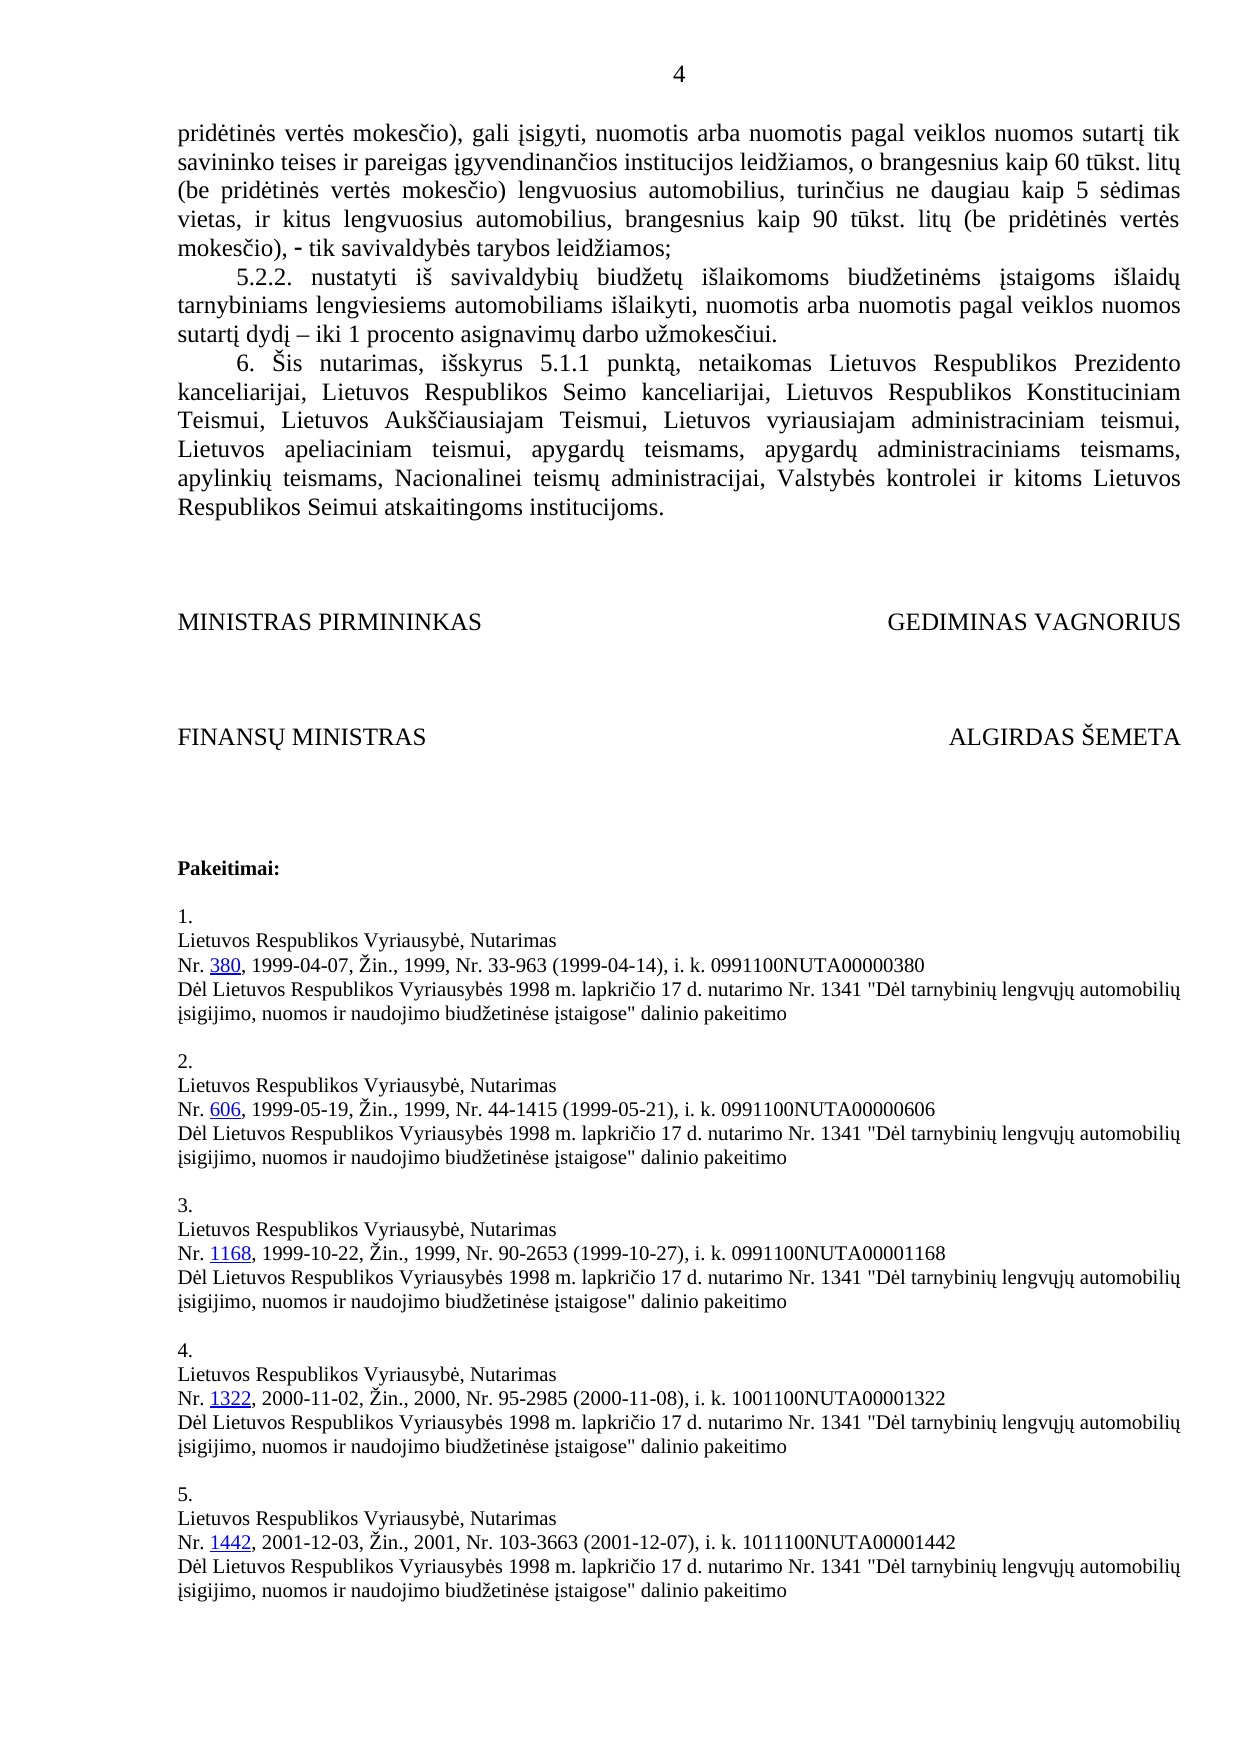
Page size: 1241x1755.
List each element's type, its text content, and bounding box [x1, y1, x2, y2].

text Nr. 1442, 2001-12-03, Žin., 2001, Nr. 103-3663 (2001-12-07), i. k. 1011100NUTA00001442 [177, 1530, 1181, 1554]
text 5.2.2. nustatyti iš savivaldybių biudžetų išlaikomoms biudžetinėms įstaigoms išlaidų tarnybiniams lengviesiems automobiliams išlaikyti, nuomotis arba nuomotis pagal veiklos nuomos sutartį dydį – iki 1 procento asignavimų darbo užmokesčiui. [177, 262, 1181, 348]
text Lietuvos Respublikos Vyriausybė, Nutarimas [177, 1073, 1181, 1097]
text 4. [177, 1337, 1181, 1362]
text FINANSŲ MINISTRAS ALGIRDAS ŠEMETA [177, 722, 1181, 751]
text Dėl Lietuvos Respublikos Vyriausybės 1998 m. lapkričio 17 d. nutarimo Nr. 1341 "Dėl tarnybinių lengvųjų automobilių įsigijimo, nuomos ir naudojimo biudžetinėse įstaigose" dalinio pakeitimo [177, 1410, 1181, 1458]
text Nr. 1168, 1999-10-22, Žin., 1999, Nr. 90-2653 (1999-10-27), i. k. 0991100NUTA00001168 [177, 1241, 1181, 1265]
text Dėl Lietuvos Respublikos Vyriausybės 1998 m. lapkričio 17 d. nutarimo Nr. 1341 "Dėl tarnybinių lengvųjų automobilių įsigijimo, nuomos ir naudojimo biudžetinėse įstaigose" dalinio pakeitimo [177, 977, 1181, 1025]
text Dėl Lietuvos Respublikos Vyriausybės 1998 m. lapkričio 17 d. nutarimo Nr. 1341 "Dėl tarnybinių lengvųjų automobilių įsigijimo, nuomos ir naudojimo biudžetinėse įstaigose" dalinio pakeitimo [177, 1554, 1181, 1602]
text pridėtinės vertės mokesčio), gali įsigyti, nuomotis arba nuomotis pagal veiklos nuomos sutartį tik savininko teises ir pareigas įgyvendinančios institucijos leidžiamos, o brangesnius kaip 60 tūkst. litų (be pridėtinės vertės mokesčio) lengvuosius automobilius, turinčius ne daugiau kaip 5 sėdimas vietas, ir kitus lengvuosius automobilius, brangesnius kaip 90 tūkst. litų (be pridėtinės vertės mokesčio),  tik savivaldybės tarybos leidžiamos; [177, 118, 1181, 262]
text MINISTRAS PIRMININKAS GEDIMINAS VAGNORIUS [177, 607, 1181, 636]
text Nr. 380, 1999-04-07, Žin., 1999, Nr. 33-963 (1999-04-14), i. k. 0991100NUTA00000380 [177, 952, 1181, 977]
text 1. [177, 904, 1181, 928]
text 5. [177, 1482, 1181, 1506]
text 2. [177, 1049, 1181, 1073]
text Lietuvos Respublikos Vyriausybė, Nutarimas [177, 1362, 1181, 1386]
text Lietuvos Respublikos Vyriausybė, Nutarimas [177, 928, 1181, 952]
text Nr. 1322, 2000-11-02, Žin., 2000, Nr. 95-2985 (2000-11-08), i. k. 1001100NUTA00001322 [177, 1386, 1181, 1410]
text Dėl Lietuvos Respublikos Vyriausybės 1998 m. lapkričio 17 d. nutarimo Nr. 1341 "Dėl tarnybinių lengvųjų automobilių įsigijimo, nuomos ir naudojimo biudžetinėse įstaigose" dalinio pakeitimo [177, 1121, 1181, 1169]
text Pakeitimai: [177, 856, 1181, 880]
text 3. [177, 1193, 1181, 1217]
text Nr. 606, 1999-05-19, Žin., 1999, Nr. 44-1415 (1999-05-21), i. k. 0991100NUTA00000606 [177, 1097, 1181, 1121]
text Dėl Lietuvos Respublikos Vyriausybės 1998 m. lapkričio 17 d. nutarimo Nr. 1341 "Dėl tarnybinių lengvųjų automobilių įsigijimo, nuomos ir naudojimo biudžetinėse įstaigose" dalinio pakeitimo [177, 1265, 1181, 1313]
text Lietuvos Respublikos Vyriausybė, Nutarimas [177, 1506, 1181, 1530]
text Lietuvos Respublikos Vyriausybė, Nutarimas [177, 1217, 1181, 1241]
text 6. Šis nutarimas, išskyrus 5.1.1 punktą, netaikomas Lietuvos Respublikos Prezidento kanceliarijai, Lietuvos Respublikos Seimo kanceliarijai, Lietuvos Respublikos Konstituciniam Teismui, Lietuvos Aukščiausiajam Teismui, Lietuvos vyriausiajam administraciniam teismui, Lietuvos apeliaciniam teismui, apygardų teismams, apygardų administraciniams teismams, apylinkių teismams, Nacionalinei teismų administracijai, Valstybės kontrolei ir kitoms Lietuvos Respublikos Seimui atskaitingoms institucijoms. [177, 348, 1181, 521]
